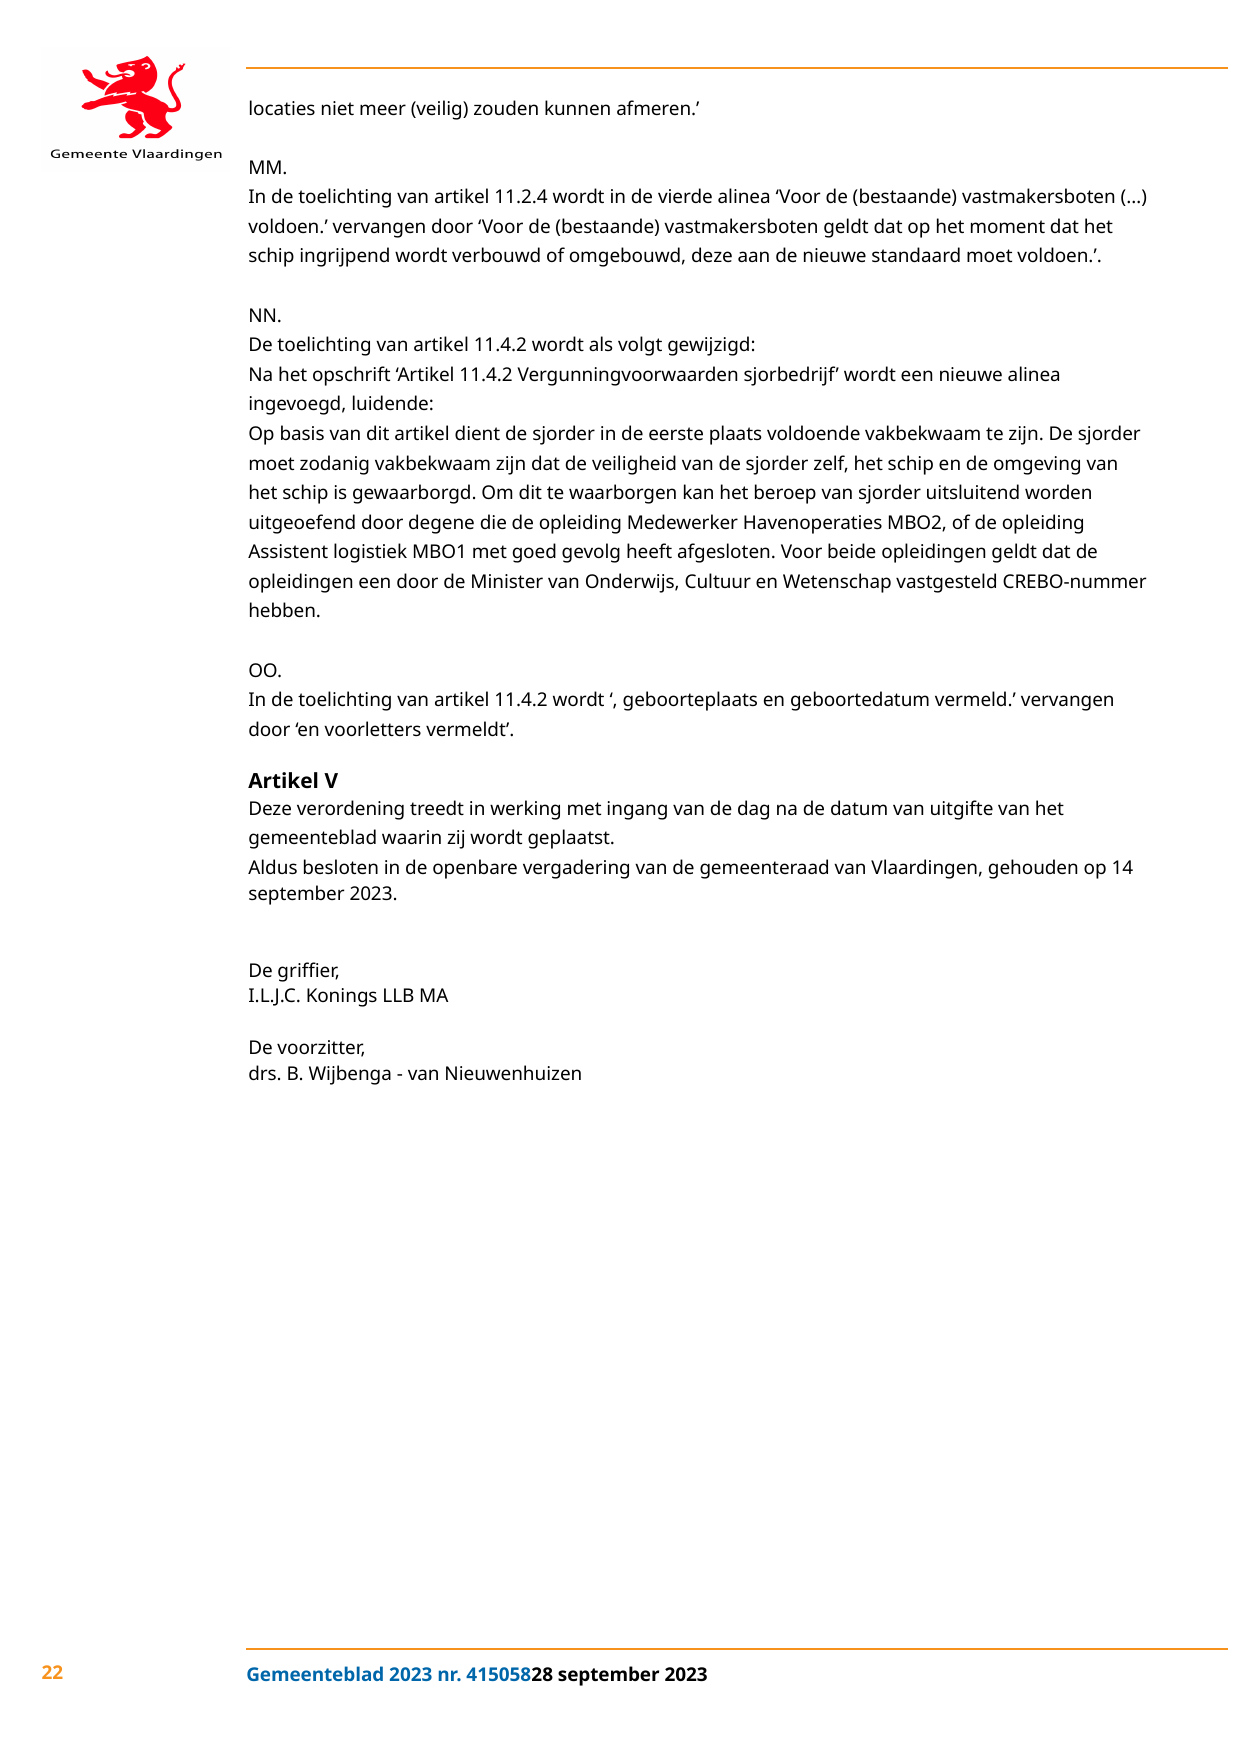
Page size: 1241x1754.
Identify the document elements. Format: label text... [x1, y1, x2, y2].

text I.L.J.C. Konings LLB MA [248, 983, 1152, 1008]
text De toelichting van artikel 11.4.2 wordt als volgt gewijzigd: [248, 331, 1152, 357]
text drs. B. Wijbenga - van Nieuwenhuizen [248, 1060, 1152, 1086]
text In de toelichting van artikel 11.2.4 wordt in de vierde alinea ‘Voor de (bestaande) vastmakersboten (…) voldoen.’ vervangen door ‘Voor de (bestaande) vastmakersboten geldt dat op het moment dat het schip ingrijpend wordt verbouwd of omgebouwd, deze aan de nieuwe standaard moet voldoen.’. [248, 183, 1152, 268]
text De voorzitter, [248, 1034, 1152, 1060]
text Na het opschrift ‘Artikel 11.4.2 Vergunningvoorwaarden sjorbedrijf’ wordt een nieuwe alinea ingevoegd, luidende: [248, 361, 1152, 416]
text Artikel V [248, 766, 1152, 795]
picture [41, 47, 231, 172]
text In de toelichting van artikel 11.4.2 wordt ‘, geboorteplaats en geboortedatum vermeld.’ vervangen door ‘en voorletters vermeldt’. [248, 686, 1152, 742]
text MM. [248, 154, 1152, 180]
text OO. [248, 657, 1152, 683]
text locaties niet meer (veilig) zouden kunnen afmeren.’ [248, 95, 1152, 121]
text Aldus besloten in de openbare vergadering van de gemeenteraad van Vlaardingen, gehouden op 14 september 2023. [248, 854, 1152, 906]
text NN. [248, 302, 1152, 328]
text Op basis van dit artikel dient de sjorder in de eerste plaats voldoende vakbekwaam te zijn. De sjorder moet zodanig vakbekwaam zijn dat de veiligheid van de sjorder zelf, het schip en de omgeving van het schip is gewaarborgd. Om dit te waarborgen kan het beroep van sjorder uitsluitend worden uitgeoefend door degene die de opleiding Medewerker Havenoperaties MBO2, of de opleiding Assistent logistiek MBO1 met goed gevolg heeft afgesloten. Voor beide opleidingen geldt dat de opleidingen een door de Minister van Onderwijs, Cultuur en Wetenschap vastgesteld CREBO-nummer hebben. [248, 420, 1152, 623]
text Deze verordening treedt in werking met ingang van de dag na de datum van uitgifte van het gemeenteblad waarin zij wordt geplaatst. [248, 795, 1152, 850]
text De griffier, [248, 957, 1152, 983]
